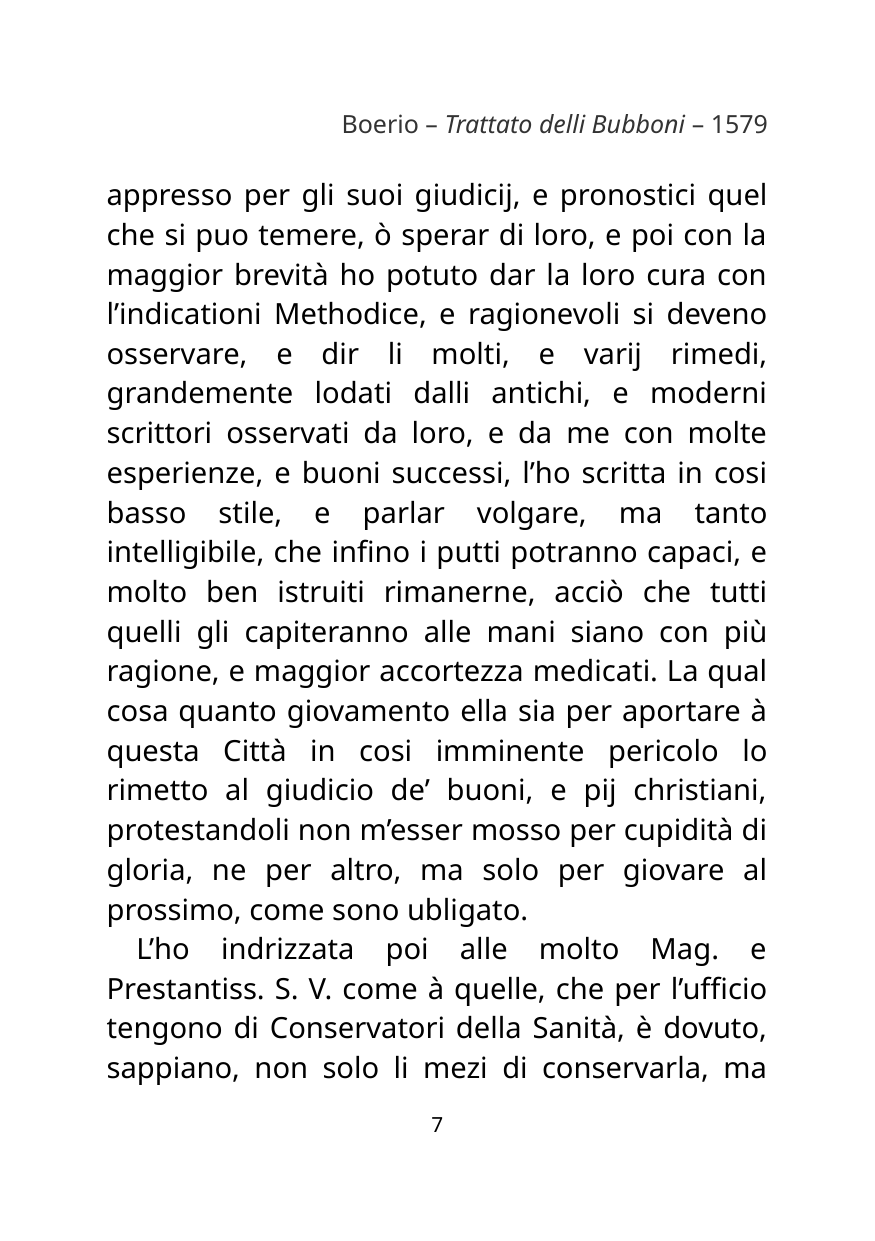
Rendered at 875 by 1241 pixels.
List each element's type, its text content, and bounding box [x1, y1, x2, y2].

text L’ho indrizzata poi alle molto Mag. e Prestantiss. S. V. come à quelle, che per l’ufficio tengono di Conservatori della Sanità, è dovuto, sappiano, non solo li mezi di conservarla, ma [106, 928, 768, 1087]
text appresso per gli suoi giudicij, e pronostici quel che si puo temere, ò sperar di loro, e poi con la maggior brevità ho potuto dar la loro cura con l’indicationi Methodice, e ragionevoli si deveno osservare, e dir li molti, e varij rimedi, grandemente lodati dalli antichi, e moderni scrittori osservati da loro, e da me con molte esperienze, e buoni successi, l’ho scritta in cosi basso stile, e parlar volgare, ma tanto intelligibile, che infino i putti potranno capaci, e molto ben istruiti rimanerne, acciò che tutti quelli gli capiteranno alle mani siano con più ragione, e maggior accortezza medicati. La qual cosa quanto giovamento ella sia per aportare à questa Città in cosi imminente pericolo lo rimetto al giudicio de’ buoni, e pij christiani, protestandoli non m’esser mosso per cupidità di gloria, ne per altro, ma solo per giovare al prossimo, come sono ubligato. [106, 174, 768, 928]
